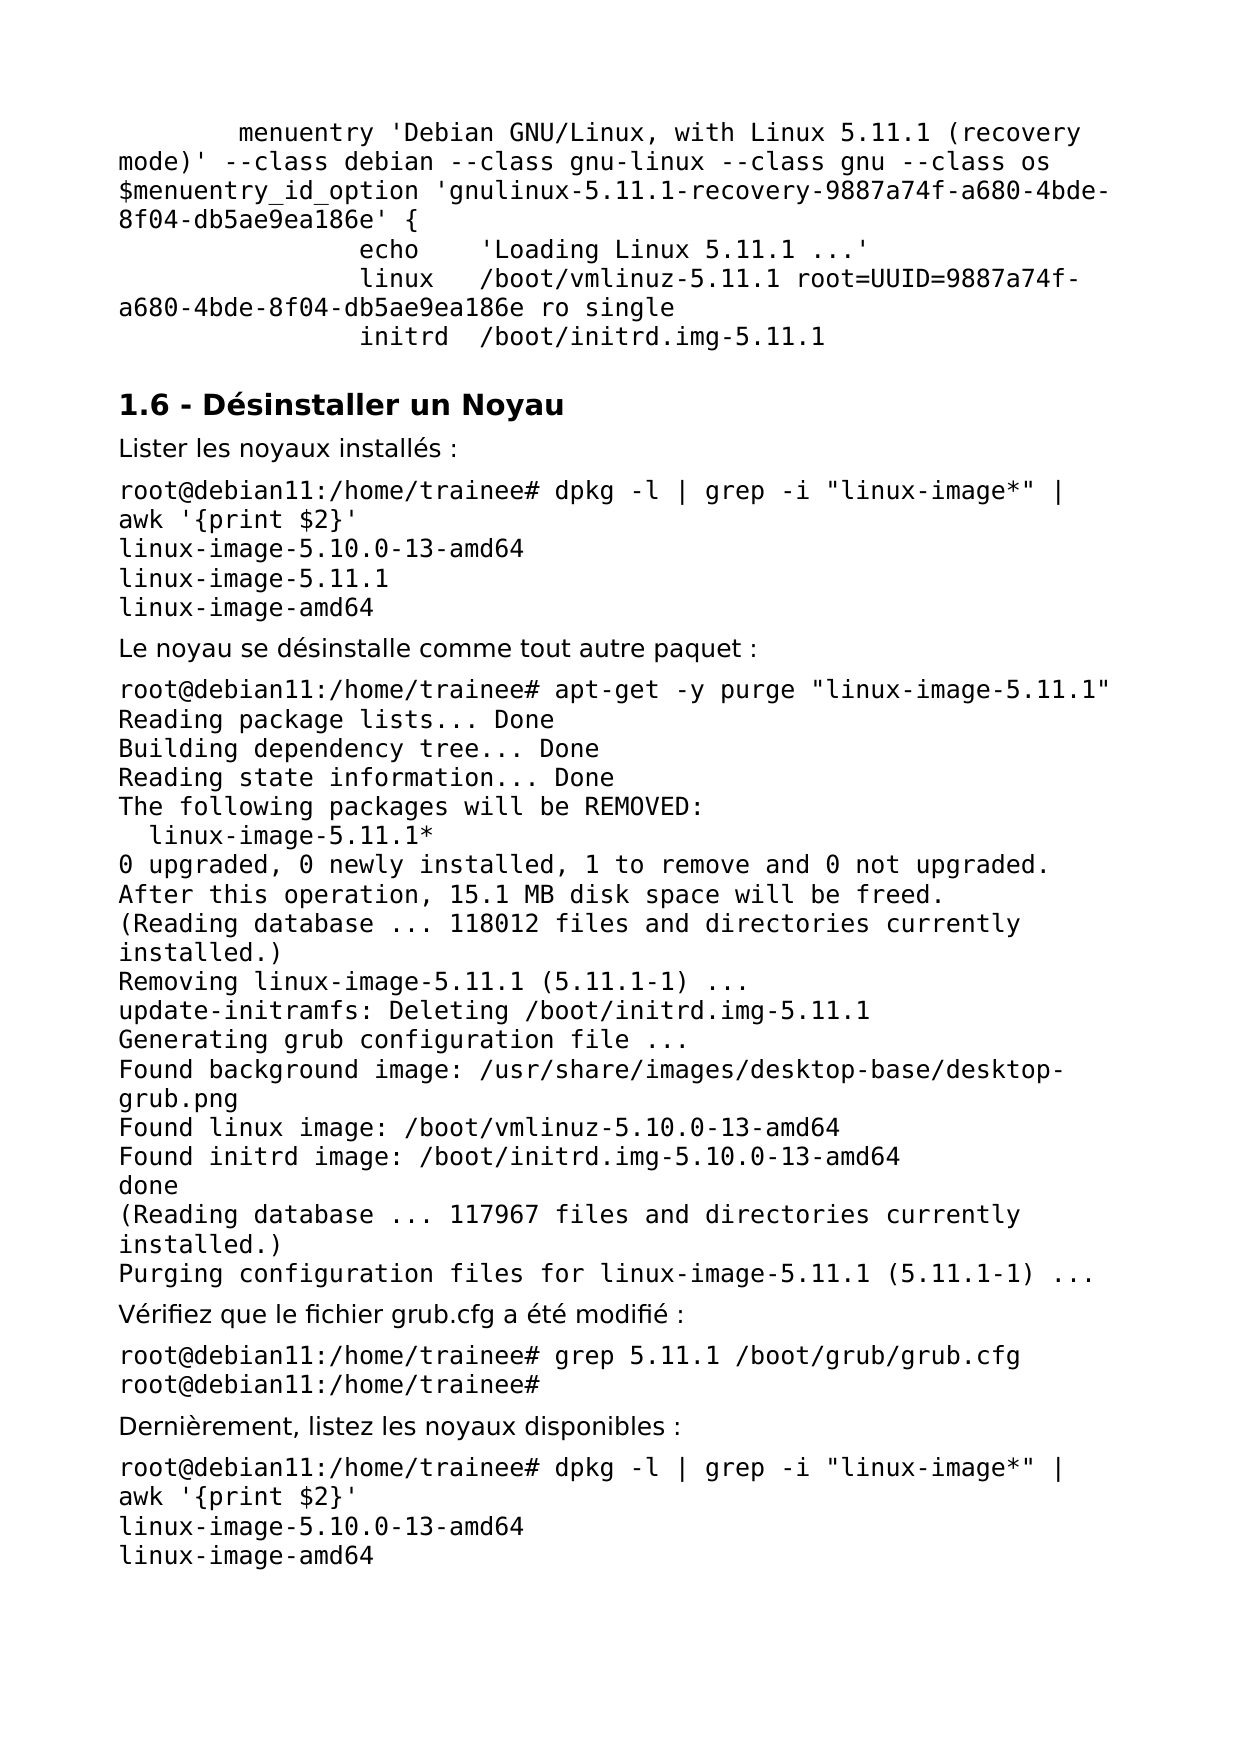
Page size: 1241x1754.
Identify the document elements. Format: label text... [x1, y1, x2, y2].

text root@debian11:/home/trainee# dpkg -l | grep -i "linux-image*" | awk '{print $2}' linux-image-5.10.0-13-amd64 linux-image-5.11.1 linux-image-amd64 [118, 476, 1122, 622]
text root@debian11:/home/trainee# dpkg -l | grep -i "linux-image*" | awk '{print $2}' linux-image-5.10.0-13-amd64 linux-image-amd64 [118, 1453, 1122, 1570]
text Le noyau se désinstalle comme tout autre paquet : [118, 634, 1122, 663]
text menuentry 'Debian GNU/Linux, with Linux 5.11.1 (recovery mode)' --class debian --class gnu-linux --class gnu --class os $menuentry_id_option 'gnulinux-5.11.1-recovery-9887a74f-a680-4bde-8f04-db5ae9ea186e' { echo 'Loading Linux 5.11.1 ...' linux /boot/vmlinuz-5.11.1 root=UUID=9887a74f-a680-4bde-8f04-db5ae9ea186e ro single initrd /boot/initrd.img-5.11.1 [118, 118, 1122, 351]
text Vérifiez que le fichier grub.cfg a été modifié : [118, 1300, 1122, 1329]
text root@debian11:/home/trainee# grep 5.11.1 /boot/grub/grub.cfg root@debian11:/home/trainee# [118, 1342, 1122, 1400]
text root@debian11:/home/trainee# apt-get -y purge "linux-image-5.11.1" Reading package lists... Done Building dependency tree... Done Reading state information... Done The following packages will be REMOVED: linux-image-5.11.1* 0 upgraded, 0 newly installed, 1 to remove and 0 not upgraded. After this operation, 15.1 MB disk space will be freed. (Reading database ... 118012 files and directories currently installed.) Removing linux-image-5.11.1 (5.11.1-1) ... update-initramfs: Deleting /boot/initrd.img-5.11.1 Generating grub configuration file ... Found background image: /usr/share/images/desktop-base/desktop-grub.png Found linux image: /boot/vmlinuz-5.10.0-13-amd64 Found initrd image: /boot/initrd.img-5.10.0-13-amd64 done (Reading database ... 117967 files and directories currently installed.) Purging configuration files for linux-image-5.11.1 (5.11.1-1) ... [118, 676, 1122, 1288]
text Dernièrement, listez les noyaux disponibles : [118, 1412, 1122, 1441]
text Lister les noyaux installés : [118, 435, 1122, 464]
subtitle 1.6 - Désinstaller un Noyau [118, 388, 1122, 422]
